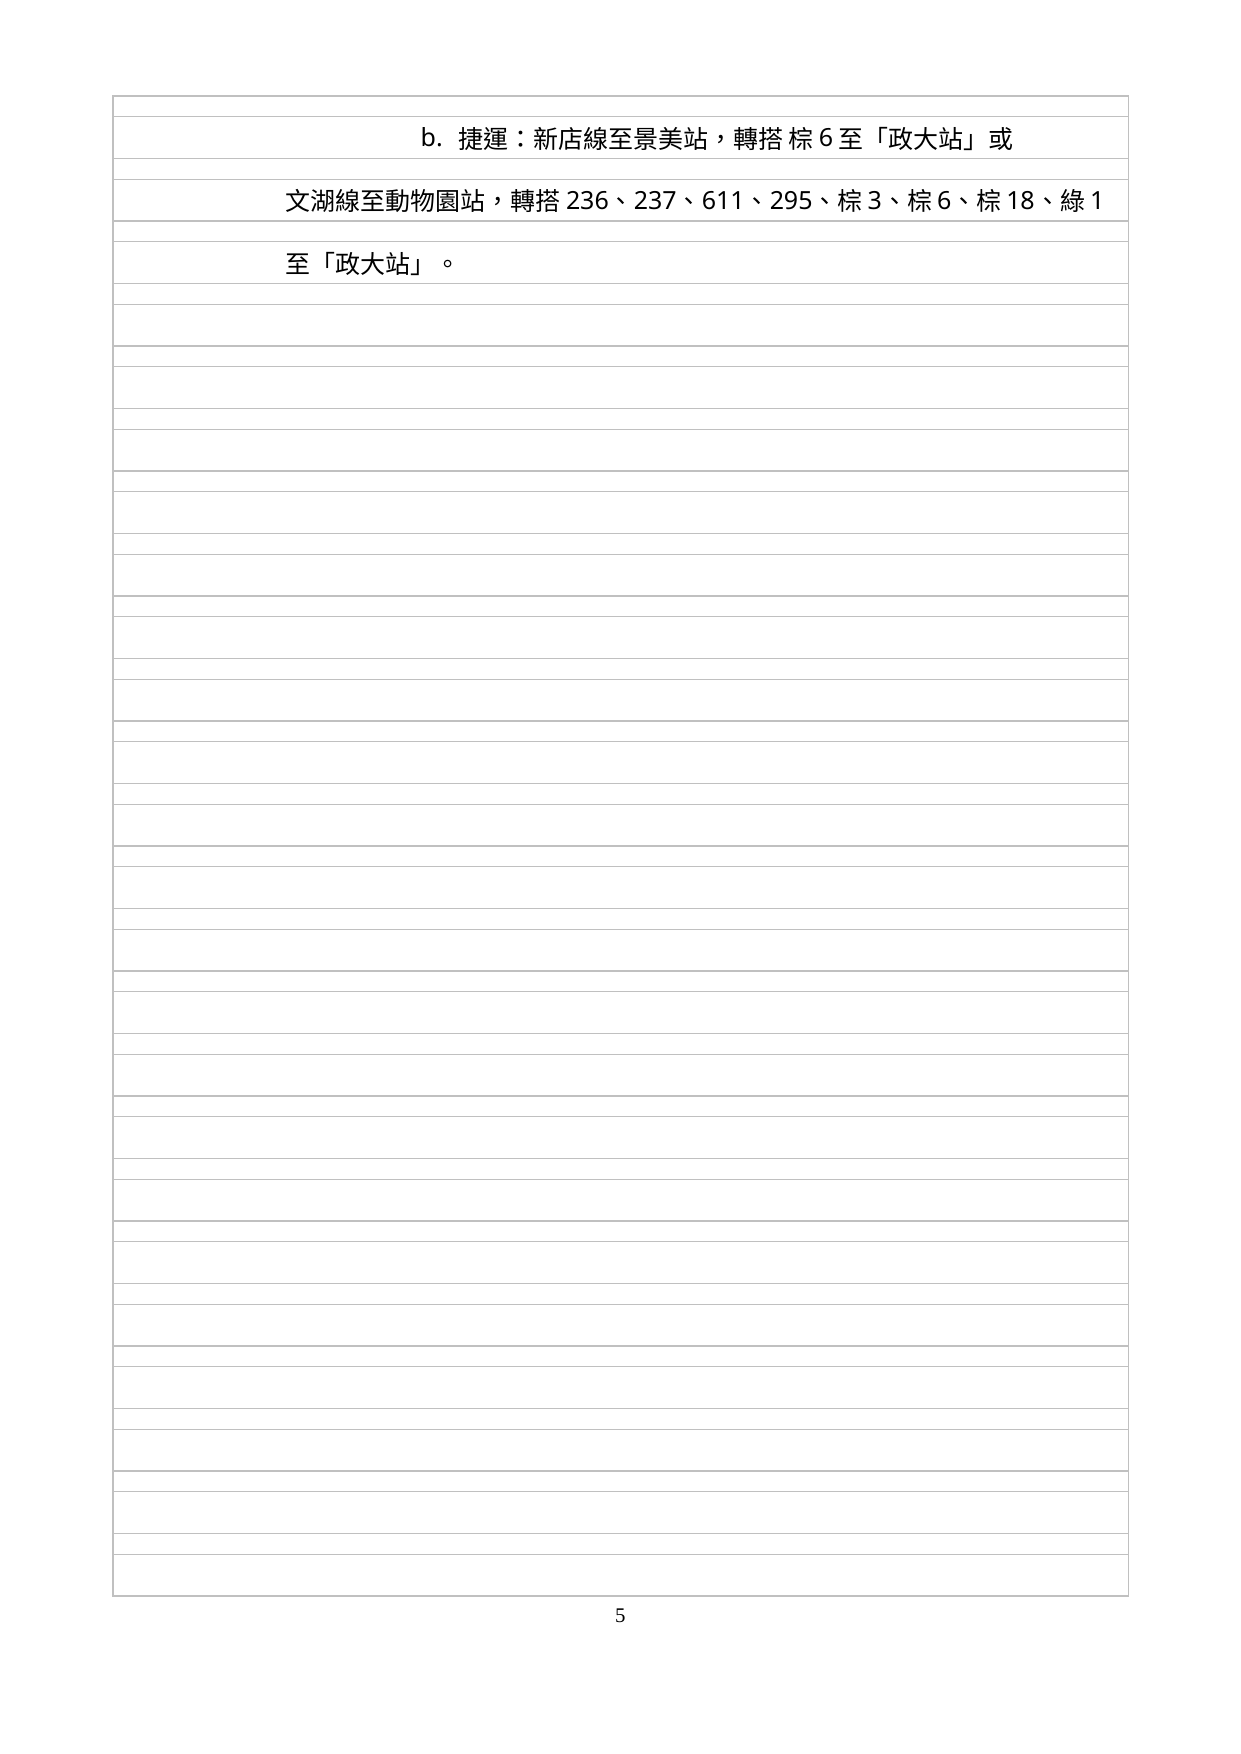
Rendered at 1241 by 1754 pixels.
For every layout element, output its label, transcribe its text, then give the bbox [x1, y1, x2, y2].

text [285, 159, 1128, 179]
list [420, 97, 1128, 116]
list 捷運：新店線至景美站，轉搭 棕6至「政大站」或 [420, 117, 1128, 158]
text 文湖線至動物園站，轉搭 236、237、611、295、棕3、棕6、棕18、綠1 [285, 180, 1128, 220]
text [285, 222, 1128, 241]
text 至「政大站」。 [285, 242, 1128, 283]
